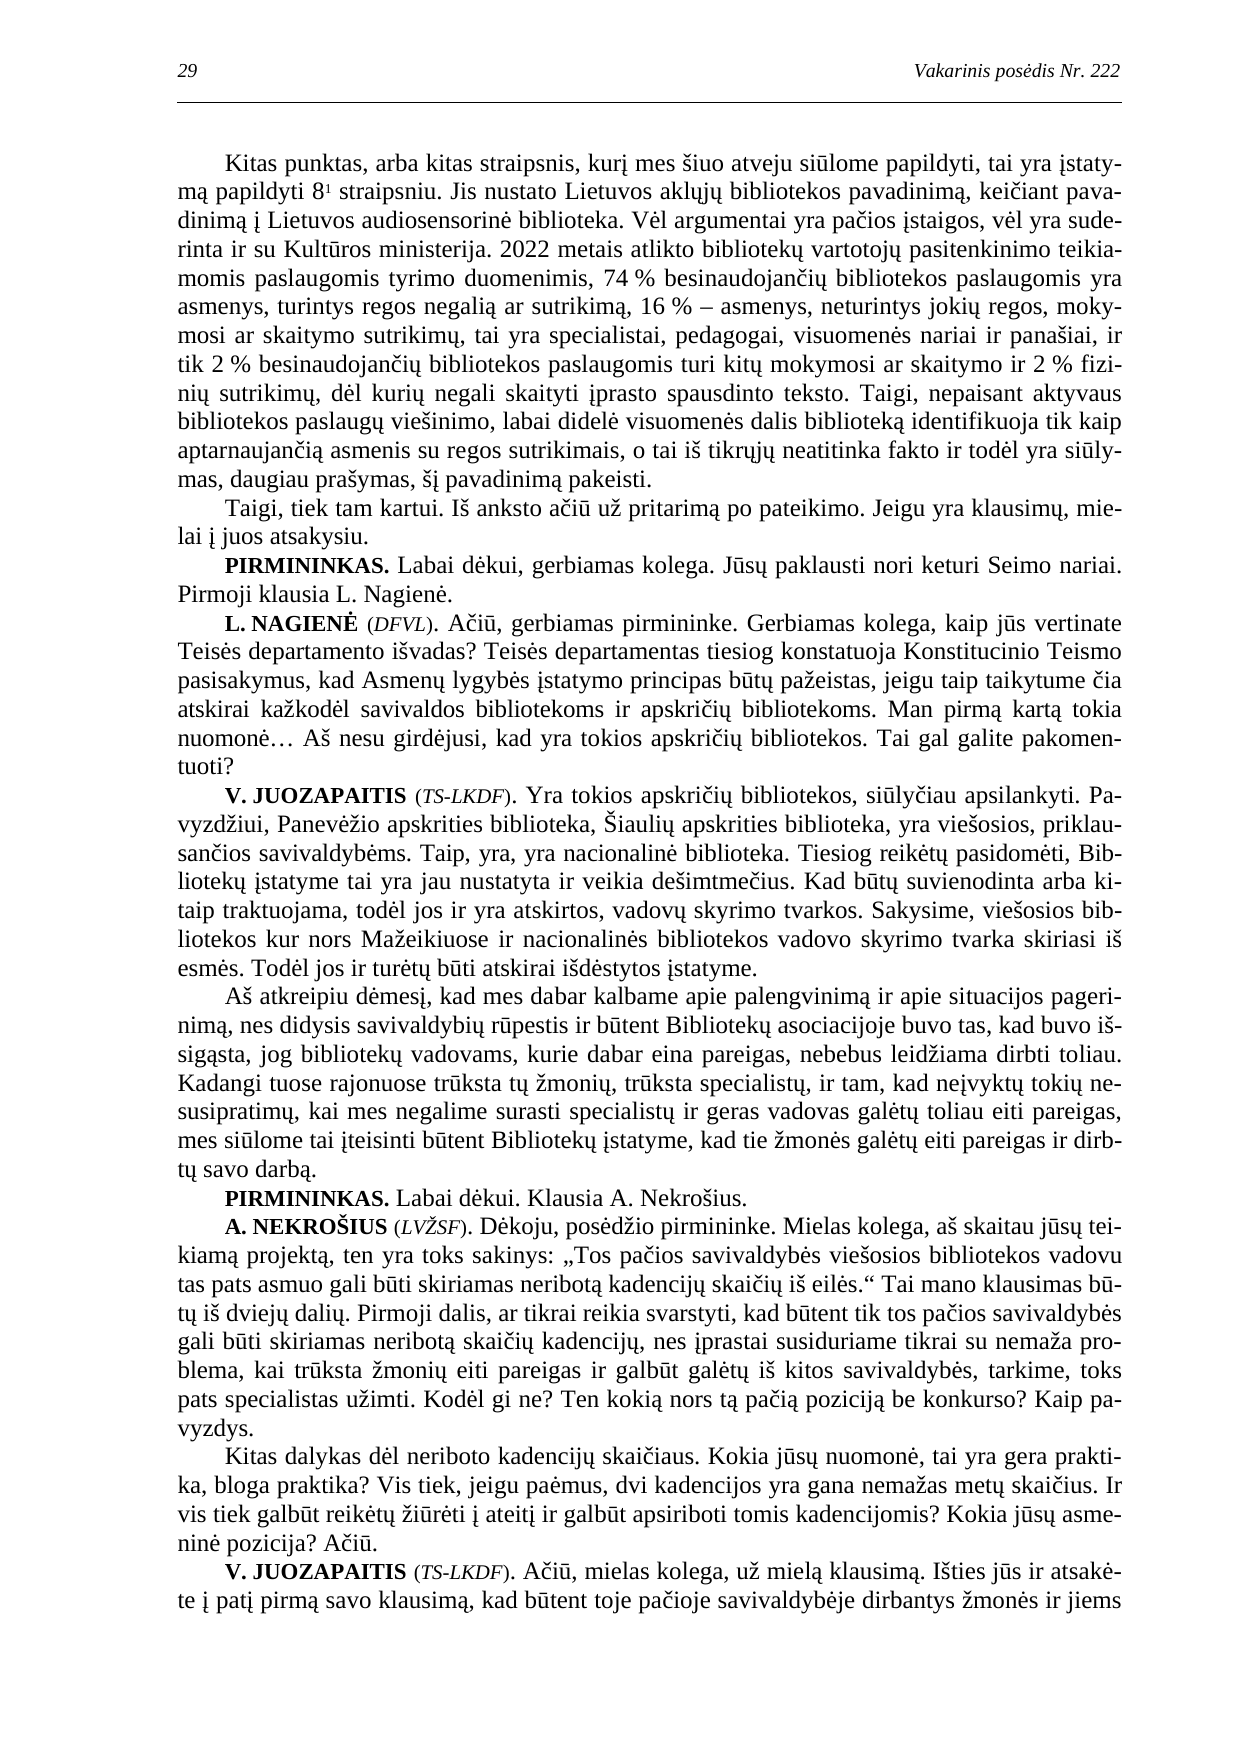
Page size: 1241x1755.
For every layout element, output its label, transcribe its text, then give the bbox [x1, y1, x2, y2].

text Ki­tas punk­tas, ar­ba ki­tas straips­nis, ku­rį mes šiuo at­ve­ju siū­lo­me pa­pil­dy­ti, tai yra įsta­ty­mą pa­pil­dy­ti 81 straips­niu. Jis nu­sta­to Lie­tu­vos ak­lų­jų bib­lio­te­kos pa­va­di­ni­mą, kei­čiant pa­va­di­ni­mą į Lie­tu­vos au­dio­sen­so­ri­nė bib­lio­te­ka. Vėl ar­gu­men­tai yra pa­čios įstai­gos, vėl yra su­de­rin­ta ir su Kul­tū­ros mi­nis­te­ri­ja. 2022 me­tais at­lik­to bib­lio­te­kų var­to­to­jų pa­si­ten­ki­ni­mo tei­kia­mo­mis pa­slau­go­mis ty­ri­mo duo­me­ni­mis, 74 % be­si­nau­do­jančių bib­lio­te­kos pa­slau­go­mis yra as­me­nys, tu­rin­tys re­gos ne­ga­lią ar su­tri­ki­mą, 16 % – as­me­nys, ne­tu­rin­tys jo­kių re­gos, mo­ky­mo­si ar skai­ty­mo su­tri­ki­mų, tai yra spe­cia­lis­tai, pe­da­go­gai, vi­suo­me­nės na­riai ir pa­na­šiai, ir tik 2 % be­si­nau­do­jančių bib­lio­te­kos pa­slau­go­mis tu­ri ki­tų mo­ky­mo­si ar skai­ty­mo ir 2 % fi­zi­nių su­tri­ki­mų, dėl ku­rių ne­ga­li skai­ty­ti įpras­to spaus­din­to teks­to. Tai­gi, ne­pai­sant ak­ty­vaus bib­lio­te­kos pa­slau­gų vie­ši­ni­mo, la­bai di­de­lė vi­suo­me­nės da­lis bib­lio­te­ką iden­ti­fi­kuo­ja tik kaip ap­tar­nau­jan­čią as­me­nis su re­gos su­tri­ki­mais, o tai iš tik­rų­jų ne­ati­tin­ka fak­to ir to­dėl yra siū­ly­mas, dau­giau pra­šy­mas, šį pa­va­di­ni­mą pa­keis­ti. [177, 148, 1122, 493]
text V. JUOZAPAITIS (TS-LKDF). Ačiū, mie­las ko­le­ga, už mie­lą klau­si­mą. Iš­ties jūs ir at­sa­kė­te į pa­tį pir­mą sa­vo klau­si­mą, kad bū­tent to­je pa­čio­je sa­vi­val­dy­bė­je dir­ban­tys žmo­nės ir jiems [177, 1556, 1122, 1614]
text Tai­gi, tiek tam kar­tui. Iš anks­to ačiū už prit­ari­mą po pa­tei­ki­mo. Jei­gu yra klau­si­mų, mie­lai į juos at­sa­ky­siu. [177, 493, 1122, 550]
text PIRMININKAS. La­bai dė­kui. Klau­sia A. Ne­kro­šius. [177, 1183, 1122, 1211]
text Aš at­krei­piu dė­me­sį, kad mes da­bar kal­ba­me apie pa­leng­vi­ni­mą ir apie si­tu­a­ci­jos pa­ge­ri­ni­mą, nes di­dy­sis sa­vi­val­dy­bių rū­pes­tis ir bū­tent Bib­lio­te­kų aso­cia­ci­jo­je bu­vo tas, kad bu­vo iš­si­gąs­ta, jog bib­lio­te­kų va­do­vams, ku­rie da­bar ei­na pa­rei­gas, ne­be­bus lei­džia­ma dirb­ti to­liau. Ka­dan­gi tuo­se ra­jo­nuo­se trūks­ta tų žmo­nių, trūks­ta spe­cia­lis­tų, ir tam, kad ne­įvyk­tų to­kių ne­su­si­pra­ti­mų, kai mes ne­ga­li­me su­ras­ti spe­cia­lis­tų ir ge­ras va­do­vas ga­lė­tų to­liau ei­ti pa­rei­gas, mes siū­lo­me tai įtei­sin­ti bū­tent Bib­lio­te­kų įsta­ty­me, kad tie žmo­nės ga­lė­tų ei­ti pa­rei­gas ir dirb­tų sa­vo dar­bą. [177, 981, 1122, 1183]
text L. NAGIENĖ (DFVL). Ačiū, ger­bia­mas pir­mi­nin­ke. Ger­bia­mas ko­le­ga, kaip jūs ver­ti­na­te Tei­sės de­par­ta­men­to iš­va­das? Tei­sės de­par­ta­men­tas tie­siog kon­sta­tuo­ja Kon­sti­tu­ci­nio Teis­mo pa­si­sa­ky­mus, kad As­me­nų ly­gy­bės įsta­ty­mo prin­ci­pas bū­tų pa­žeis­tas, jei­gu taip tai­ky­tu­me čia at­ski­rai kaž­ko­dėl sa­vi­val­dos bib­lio­te­koms ir ap­skri­čių bib­lio­te­koms. Man pir­mą kar­tą to­kia nuo­mo­nė… Aš ne­su gir­dė­ju­si, kad yra to­kios ap­skri­čių bib­lio­te­kos. Tai gal ga­li­te pa­ko­men­tuo­ti? [177, 608, 1122, 780]
text Ki­tas da­ly­kas dėl ne­ri­bo­to ka­den­ci­jų skai­čiaus. Ko­kia jū­sų nuo­mo­nė, tai yra ge­ra prak­ti­ka, blo­ga prak­ti­ka? Vis tiek, jei­gu pa­ė­mus, dvi ka­den­ci­jos yra ga­na ne­ma­žas me­tų skai­čius. Ir vis tiek gal­būt rei­kė­tų žiū­rė­ti į at­ei­tį ir gal­būt ap­si­ri­bo­ti to­mis ka­den­ci­jo­mis? Ko­kia jū­sų as­me­ni­nė po­zi­ci­ja? Ačiū. [177, 1441, 1122, 1556]
text A. NEKROŠIUS (LVŽSF). Dė­ko­ju, po­sė­džio pir­mi­nin­ke. Mie­las ko­le­ga, aš skai­tau jū­sų tei­kia­mą pro­jek­tą, ten yra toks sa­ki­nys: „Tos pa­čios sa­vi­val­dy­bės vie­šo­sios bib­lio­te­kos va­do­vu tas pats as­muo ga­li bū­ti ski­ria­mas ne­ri­bo­tą ka­den­ci­jų skai­čių iš ei­lės.“ Tai ma­no klau­si­mas bū­tų iš dvie­jų da­lių. Pir­mo­ji da­lis, ar tik­rai rei­kia svars­ty­ti, kad bū­tent tik tos pa­čios sa­vi­val­dy­bės ga­li bū­ti ski­ria­mas ne­ri­bo­tą skai­čių ka­den­ci­jų, nes įpras­tai su­si­du­ria­me tik­rai su ne­ma­ža pro­ble­ma, kai trūks­ta žmo­nių ei­ti pa­rei­gas ir gal­būt ga­lė­tų iš ki­tos sa­vi­val­dy­bės, tar­ki­me, toks pats spe­cia­lis­tas už­im­ti. Ko­dėl gi ne? Ten ko­kią nors tą pa­čią po­zi­ci­ją be kon­kur­so? Kaip pa­vyz­dys. [177, 1211, 1122, 1441]
text PIRMININKAS. La­bai dė­kui, ger­bia­mas ko­le­ga. Jū­sų pa­klaus­ti no­ri ke­tu­ri Sei­mo na­riai. Pir­mo­ji klau­sia L. Na­gie­nė. [177, 550, 1122, 608]
text V. JUOZAPAITIS (TS-LKDF). Yra to­kios ap­skri­čių bib­lio­te­kos, siū­ly­čiau ap­si­lan­ky­ti. Pa­vyz­džiui, Pa­ne­vė­žio ap­skri­ties bib­lio­te­ka, Šiau­lių ap­skri­ties bib­lio­te­ka, yra vie­šo­sios, pri­klau­san­čios sa­vi­val­dy­bėms. Taip, yra, yra na­cio­na­li­nė bib­lio­te­ka. Tie­siog rei­kė­tų pa­si­do­mė­ti, Bib­lio­te­kų įsta­ty­me tai yra jau nu­sta­ty­ta ir vei­kia de­šimt­me­čius. Kad bū­tų su­vie­no­din­ta ar­ba ki­taip trak­tuo­ja­ma, to­dėl jos ir yra at­skir­tos, va­do­vų sky­ri­mo tvar­kos. Sa­ky­si­me, vie­šo­sios bib­lio­te­kos kur nors Ma­žei­kiuo­se ir na­cio­na­li­nės bib­lio­te­kos va­do­vo sky­ri­mo tvar­ka ski­ria­si iš es­mės. To­dėl jos ir tu­rė­tų bū­ti at­ski­rai iš­dės­ty­tos įsta­ty­me. [177, 780, 1122, 981]
